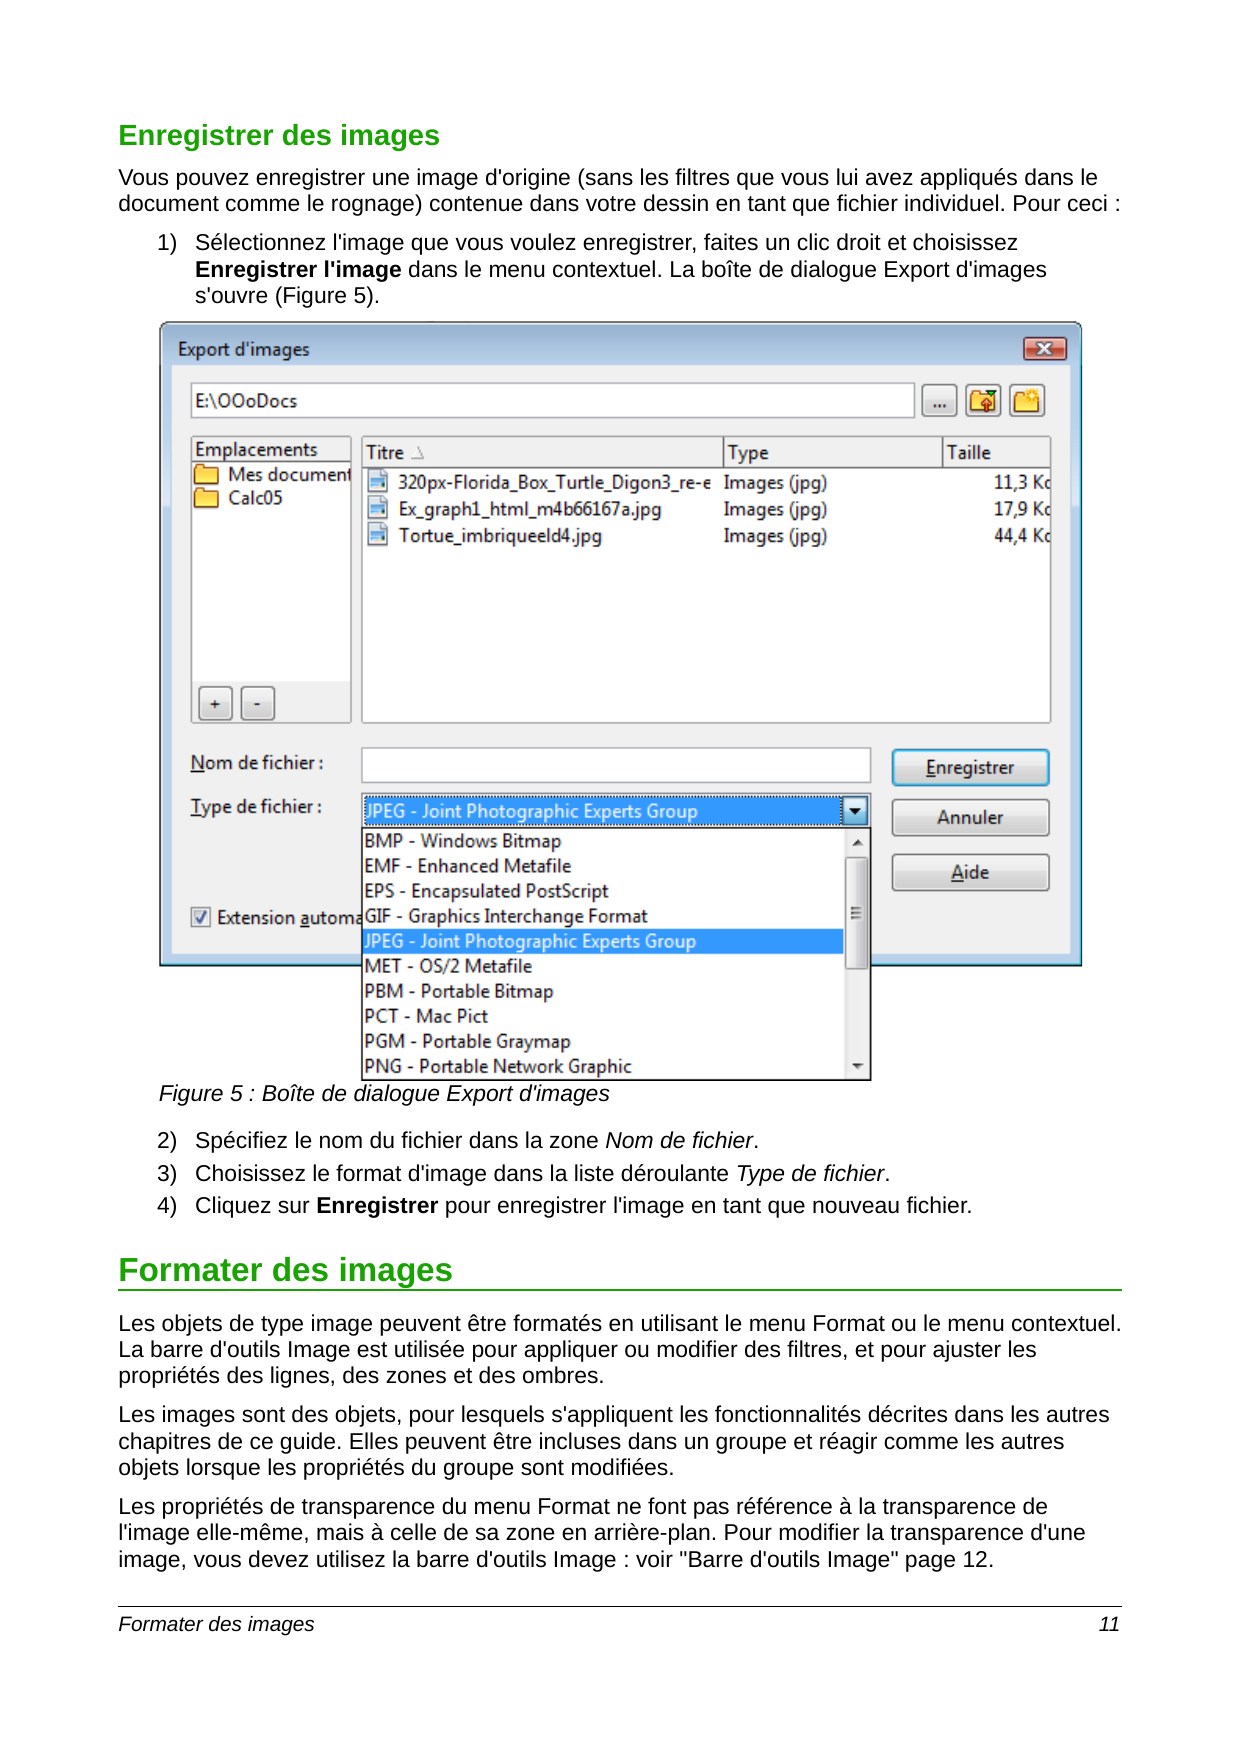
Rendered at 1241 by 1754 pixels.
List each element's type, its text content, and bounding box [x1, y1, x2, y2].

text Les propriétés de transparence du menu Format ne font pas référence à la transparence de l'image elle-même, mais à celle de sa zone en arrière-plan. Pour modifier la transparence d'une image, vous devez utilisez la barre d'outils Image : voir "Barre d'outils Image" page 12. [118, 1493, 1122, 1572]
subtitle Enregistrer des images [118, 118, 1122, 152]
list Spécifiez le nom du fichier dans la zone Nom de fichier. [177, 1127, 1122, 1153]
text Figure 5 : Boîte de dialogue Export d'images [158, 1081, 1082, 1107]
text Vous pouvez enregistrer une image d'origine (sans les filtres que vous lui avez appliqués dans le document comme le rognage) contenue dans votre dessin en tant que fichier individuel. Pour ceci : [118, 164, 1122, 217]
list Choisissez le format d'image dans la liste déroulante Type de fichier. [177, 1159, 1122, 1186]
text Les objets de type image peuvent être formatés en utilisant le menu Format ou le menu contextuel. La barre d'outils Image est utilisée pour appliquer ou modifier des filtres, et pour ajuster les propriétés des lignes, des zones et des ombres. [118, 1310, 1122, 1389]
list Cliquez sur Enregistrer pour enregistrer l'image en tant que nouveau fichier. [177, 1192, 1122, 1218]
subtitle Formater des images [118, 1250, 1122, 1289]
text Les images sont des objets, pour lesquels s'appliquent les fonctionnalités décrites dans les autres chapitres de ce guide. Elles peuvent être incluses dans un groupe et réagir comme les autres objets lorsque les propriétés du groupe sont modifiées. [118, 1401, 1122, 1480]
list Sélectionnez l'image que vous voulez enregistrer, faites un clic droit et choisissez Enregistrer l'image dans le menu contextuel. La boîte de dialogue Export d'images s'ouvre (Figure 5). [177, 229, 1122, 308]
picture [158, 321, 1083, 1081]
